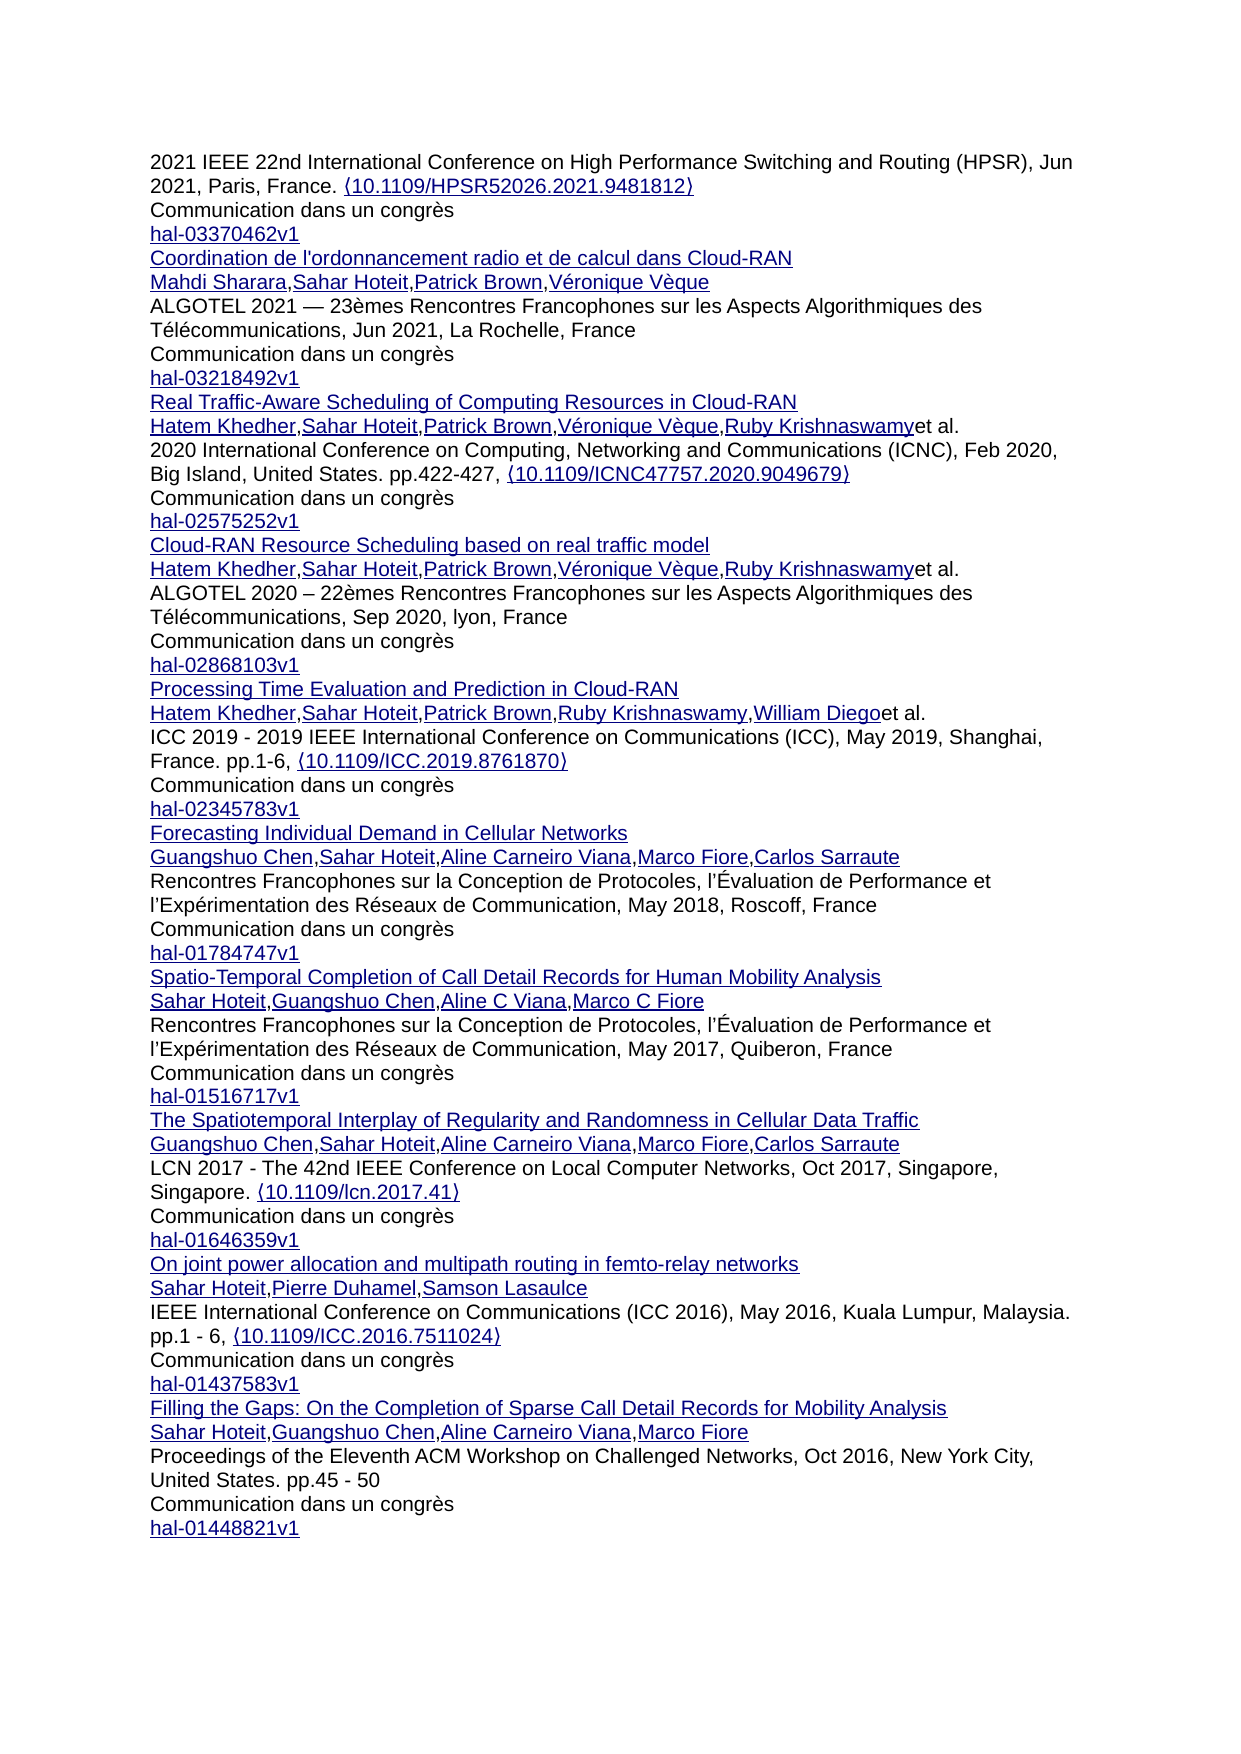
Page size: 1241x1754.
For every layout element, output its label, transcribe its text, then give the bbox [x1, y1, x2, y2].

table_cell Cloud-RAN Resource Scheduling based on real traffic model Hatem Khedher,Sahar Hoteit,Patrick Brown,Véronique Vèque,Ruby Krishnaswamyet al. ALGOTEL 2020 – 22èmes Rencontres Francophones sur les Aspects Algorithmiques des Télécommunications, Sep 2020, lyon, France Communication dans un congrès hal-02868103v1 [150, 533, 1090, 677]
table_cell Forecasting Individual Demand in Cellular Networks Guangshuo Chen,Sahar Hoteit,Aline Carneiro Viana,Marco Fiore,Carlos Sarraute Rencontres Francophones sur la Conception de Protocoles, l’Évaluation de Performance et l’Expérimentation des Réseaux de Communication, May 2018, Roscoff, France Communication dans un congrès hal-01784747v1 [150, 821, 1090, 964]
table_cell 2021 IEEE 22nd International Conference on High Performance Switching and Routing (HPSR), Jun 2021, Paris, France. ⟨10.1109/HPSR52026.2021.9481812⟩ Communication dans un congrès hal-03370462v1 [150, 150, 1090, 246]
table_cell Filling the Gaps: On the Completion of Sparse Call Detail Records for Mobility Analysis Sahar Hoteit,Guangshuo Chen,Aline Carneiro Viana,Marco Fiore Proceedings of the Eleventh ACM Workshop on Challenged Networks, Oct 2016, New York City, United States. pp.45 - 50 Communication dans un congrès hal-01448821v1 [150, 1396, 1090, 1539]
table_cell Real Traffic-Aware Scheduling of Computing Resources in Cloud-RAN Hatem Khedher,Sahar Hoteit,Patrick Brown,Véronique Vèque,Ruby Krishnaswamyet al. 2020 International Conference on Computing, Networking and Communications (ICNC), Feb 2020, Big Island, United States. pp.422-427, ⟨10.1109/ICNC47757.2020.9049679⟩ Communication dans un congrès hal-02575252v1 [150, 390, 1090, 533]
table_cell The Spatiotemporal Interplay of Regularity and Randomness in Cellular Data Traffic Guangshuo Chen,Sahar Hoteit,Aline Carneiro Viana,Marco Fiore,Carlos Sarraute LCN 2017 - The 42nd IEEE Conference on Local Computer Networks, Oct 2017, Singapore, Singapore. ⟨10.1109/lcn.2017.41⟩ Communication dans un congrès hal-01646359v1 [150, 1108, 1090, 1252]
table_cell On joint power allocation and multipath routing in femto-relay networks Sahar Hoteit,Pierre Duhamel,Samson Lasaulce IEEE International Conference on Communications (ICC 2016), May 2016, Kuala Lumpur, Malaysia. pp.1 - 6, ⟨10.1109/ICC.2016.7511024⟩ Communication dans un congrès hal-01437583v1 [150, 1252, 1090, 1396]
table_cell Spatio-Temporal Completion of Call Detail Records for Human Mobility Analysis Sahar Hoteit,Guangshuo Chen,Aline C Viana,Marco C Fiore Rencontres Francophones sur la Conception de Protocoles, l’Évaluation de Performance et l’Expérimentation des Réseaux de Communication, May 2017, Quiberon, France Communication dans un congrès hal-01516717v1 [150, 965, 1090, 1108]
table_cell Coordination de l'ordonnancement radio et de calcul dans Cloud-RAN Mahdi Sharara,Sahar Hoteit,Patrick Brown,Véronique Vèque ALGOTEL 2021 — 23èmes Rencontres Francophones sur les Aspects Algorithmiques des Télécommunications, Jun 2021, La Rochelle, France Communication dans un congrès hal-03218492v1 [150, 246, 1090, 389]
table_cell Processing Time Evaluation and Prediction in Cloud-RAN Hatem Khedher,Sahar Hoteit,Patrick Brown,Ruby Krishnaswamy,William Diegoet al. ICC 2019 - 2019 IEEE International Conference on Communications (ICC), May 2019, Shanghai, France. pp.1-6, ⟨10.1109/ICC.2019.8761870⟩ Communication dans un congrès hal-02345783v1 [150, 677, 1090, 821]
